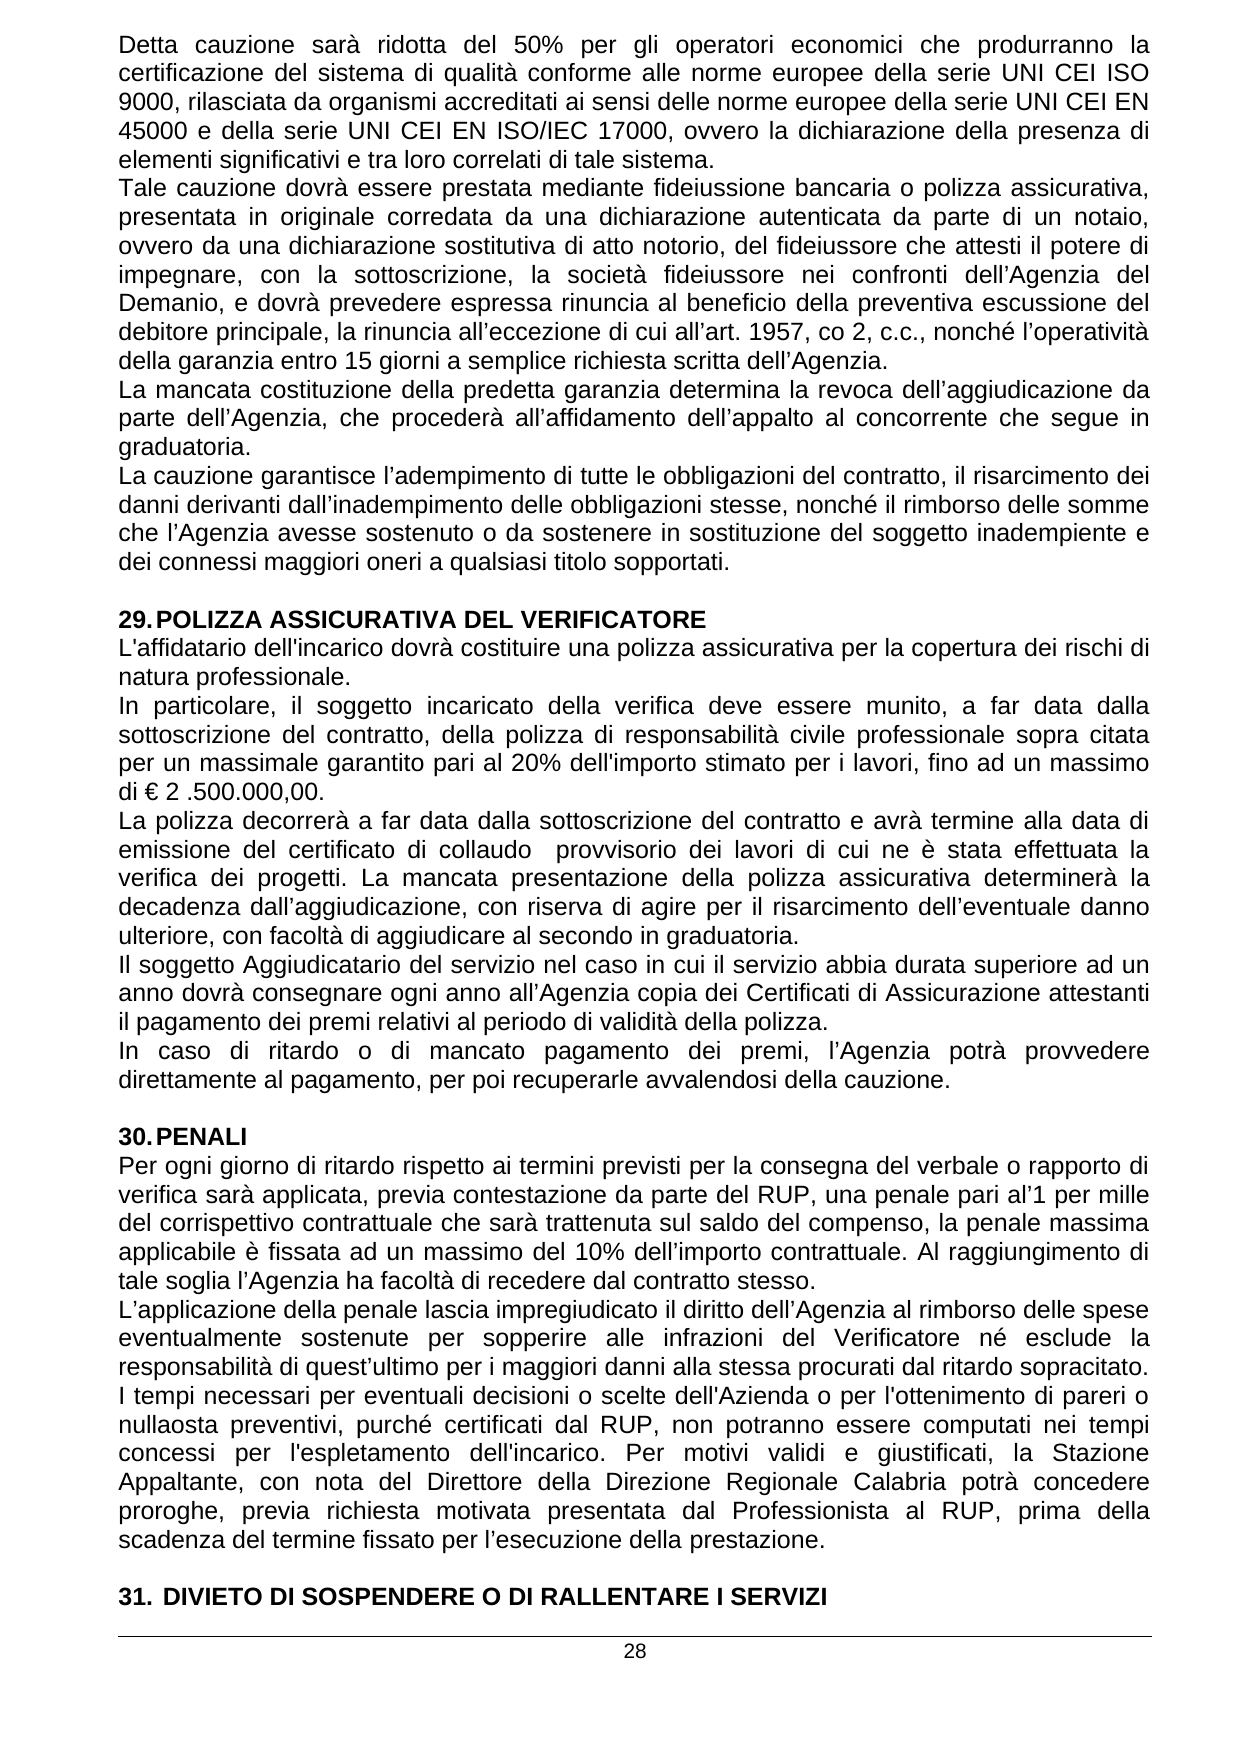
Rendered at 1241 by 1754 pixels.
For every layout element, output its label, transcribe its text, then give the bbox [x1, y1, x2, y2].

text In particolare, il soggetto incaricato della verifica deve essere munito, a far data dalla sottoscrizione del contratto, della polizza di responsabilità civile professionale sopra citata per un massimale garantito pari al 20% dell'importo stimato per i lavori, fino ad un massimo di € 2 .500.000,00. [118, 691, 1152, 806]
text La polizza decorrerà a far data dalla sottoscrizione del contratto e avrà termine alla data di emissione del certificato di collaudo provvisorio dei lavori di cui ne è stata effettuata la verifica dei progetti. La mancata presentazione della polizza assicurativa determinerà la decadenza dall’aggiudicazione, con riserva di agire per il risarcimento dell’eventuale danno ulteriore, con facoltà di aggiudicare al secondo in graduatoria. [118, 806, 1152, 949]
text La mancata costituzione della predetta garanzia determina la revoca dell’aggiudicazione da parte dell’Agenzia, che procederà all’affidamento dell’appalto al concorrente che segue in graduatoria. [118, 374, 1152, 461]
list PENALI [118, 1122, 1152, 1151]
text Tale cauzione dovrà essere prestata mediante fideiussione bancaria o polizza assicurativa, presentata in originale corredata da una dichiarazione autenticata da parte di un notaio, ovvero da una dichiarazione sostitutiva di atto notorio, del fideiussore che attesti il potere di impegnare, con la sottoscrizione, la società fideiussore nei confronti dell’Agenzia del Demanio, e dovrà prevedere espressa rinuncia al beneficio della preventiva escussione del debitore principale, la rinuncia all’eccezione di cui all’art. 1957, co 2, c.c., nonché l’operatività della garanzia entro 15 giorni a semplice richiesta scritta dell’Agenzia. [118, 173, 1152, 374]
list POLIZZA ASSICURATIVA DEL VERIFICATORE [118, 604, 1152, 633]
text La cauzione garantisce l’adempimento di tutte le obbligazioni del contratto, il risarcimento dei danni derivanti dall’inadempimento delle obbligazioni stesse, nonché il rimborso delle somme che l’Agenzia avesse sostenuto o da sostenere in sostituzione del soggetto inadempiente e dei connessi maggiori oneri a qualsiasi titolo sopportati. [118, 461, 1152, 576]
text In caso di ritardo o di mancato pagamento dei premi, l’Agenzia potrà provvedere direttamente al pagamento, per poi recuperarle avvalendosi della cauzione. [118, 1036, 1152, 1093]
text L'affidatario dell'incarico dovrà costituire una polizza assicurativa per la copertura dei rischi di natura professionale. [118, 633, 1152, 691]
list DIVIETO DI SOSPENDERE O DI RALLENTARE I SERVIZI [118, 1582, 1152, 1611]
text Il soggetto Aggiudicatario del servizio nel caso in cui il servizio abbia durata superiore ad un anno dovrà consegnare ogni anno all’Agenzia copia dei Certificati di Assicurazione attestanti il pagamento dei premi relativi al periodo di validità della polizza. [118, 949, 1152, 1036]
text Detta cauzione sarà ridotta del 50% per gli operatori economici che produrranno la certificazione del sistema di qualità conforme alle norme europee della serie UNI CEI ISO 9000, rilasciata da organismi accreditati ai sensi delle norme europee della serie UNI CEI EN 45000 e della serie UNI CEI EN ISO/IEC 17000, ovvero la dichiarazione della presenza di elementi significativi e tra loro correlati di tale sistema. [118, 29, 1152, 173]
text L’applicazione della penale lascia impregiudicato il diritto dell’Agenzia al rimborso delle spese eventualmente sostenute per sopperire alle infrazioni del Verificatore né esclude la responsabilità di quest’ultimo per i maggiori danni alla stessa procurati dal ritardo sopracitato. I tempi necessari per eventuali decisioni o scelte dell'Azienda o per l'ottenimento di pareri o nullaosta preventivi, purché certificati dal RUP, non potranno essere computati nei tempi concessi per l'espletamento dell'incarico. Per motivi validi e giustificati, la Stazione Appaltante, con nota del Direttore della Direzione Regionale Calabria potrà concedere proroghe, previa richiesta motivata presentata dal Professionista al RUP, prima della scadenza del termine fissato per l’esecuzione della prestazione. [118, 1294, 1152, 1553]
text Per ogni giorno di ritardo rispetto ai termini previsti per la consegna del verbale o rapporto di verifica sarà applicata, previa contestazione da parte del RUP, una penale pari al’1 per mille del corrispettivo contrattuale che sarà trattenuta sul saldo del compenso, la penale massima applicabile è fissata ad un massimo del 10% dell’importo contrattuale. Al raggiungimento di tale soglia l’Agenzia ha facoltà di recedere dal contratto stesso. [118, 1151, 1152, 1294]
